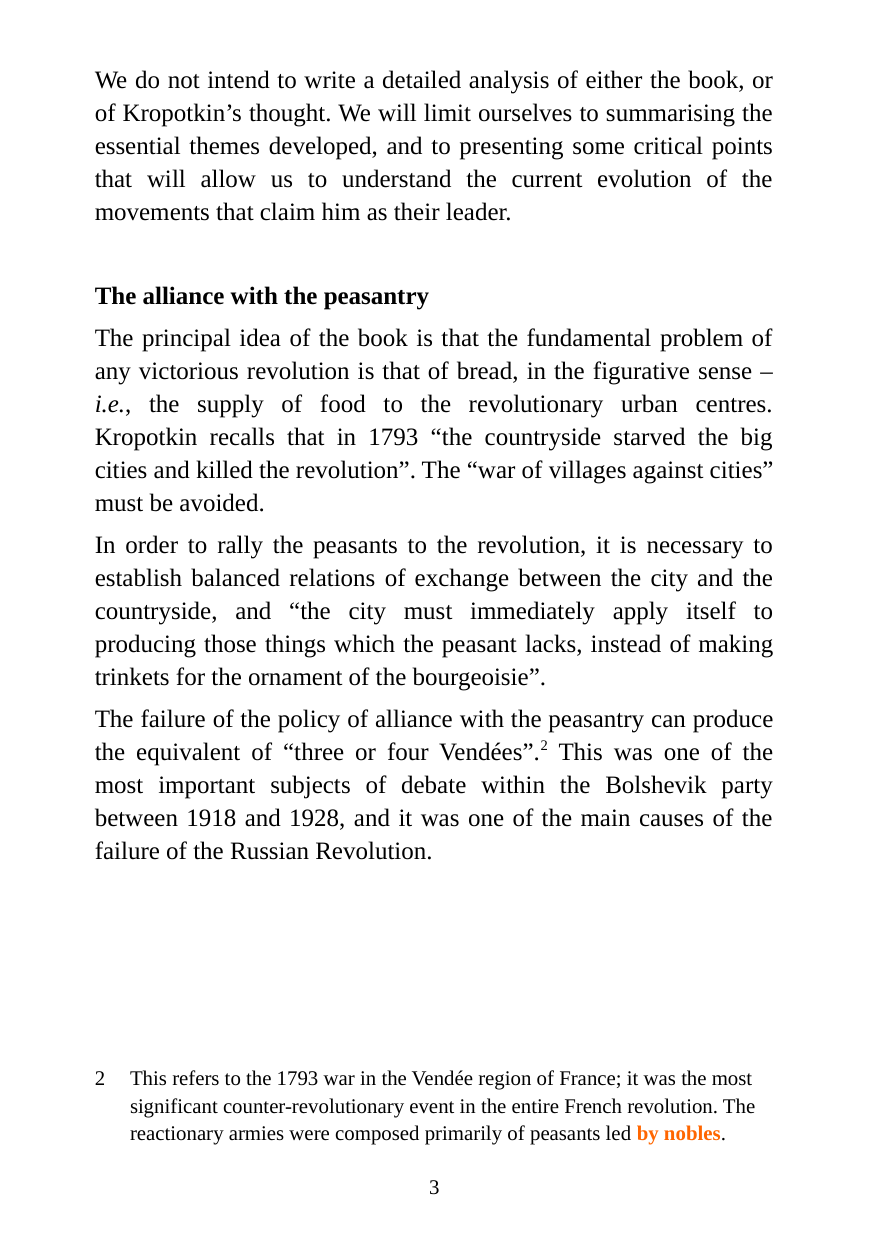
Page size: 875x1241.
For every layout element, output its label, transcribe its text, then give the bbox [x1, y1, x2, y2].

text The failure of the policy of alliance with the peasantry can produce the equivalent of “three or four Vendées”. This was one of the most important subjects of debate within the Bolshevik party between 1918 and 1928, and it was one of the main causes of the failure of the Russian Revolution. [94, 704, 774, 864]
text We do not intend to write a detailed analysis of either the book, or of Kropotkin’s thought. We will limit ourselves to summarising the essential themes developed, and to presenting some critical points that will allow us to understand the current evolution of the movements that claim him as their leader. [94, 65, 774, 226]
text In order to rally the peasants to the revolution, it is necessary to establish balanced relations of exchange between the city and the countryside, and “the city must immediately apply itself to producing those things which the peasant lacks, instead of making trinkets for the ornament of the bourgeoisie”. [94, 530, 774, 691]
text The alliance with the peasantry [94, 281, 774, 309]
text This refers to the 1793 war in the Vendée region of France; it was the most significant counter-revolutionary event in the entire French revolution. The reactionary armies were composed primarily of peasants led by nobles. [94, 1066, 774, 1145]
text The principal idea of the book is that the fundamental problem of any victorious revolution is that of bread, in the figurative sense – i.e., the supply of food to the revolutionary urban centres. Kropotkin recalls that in 1793 “the countryside starved the big cities and killed the revolution”. The “war of villages against cities” must be avoided. [94, 323, 774, 517]
